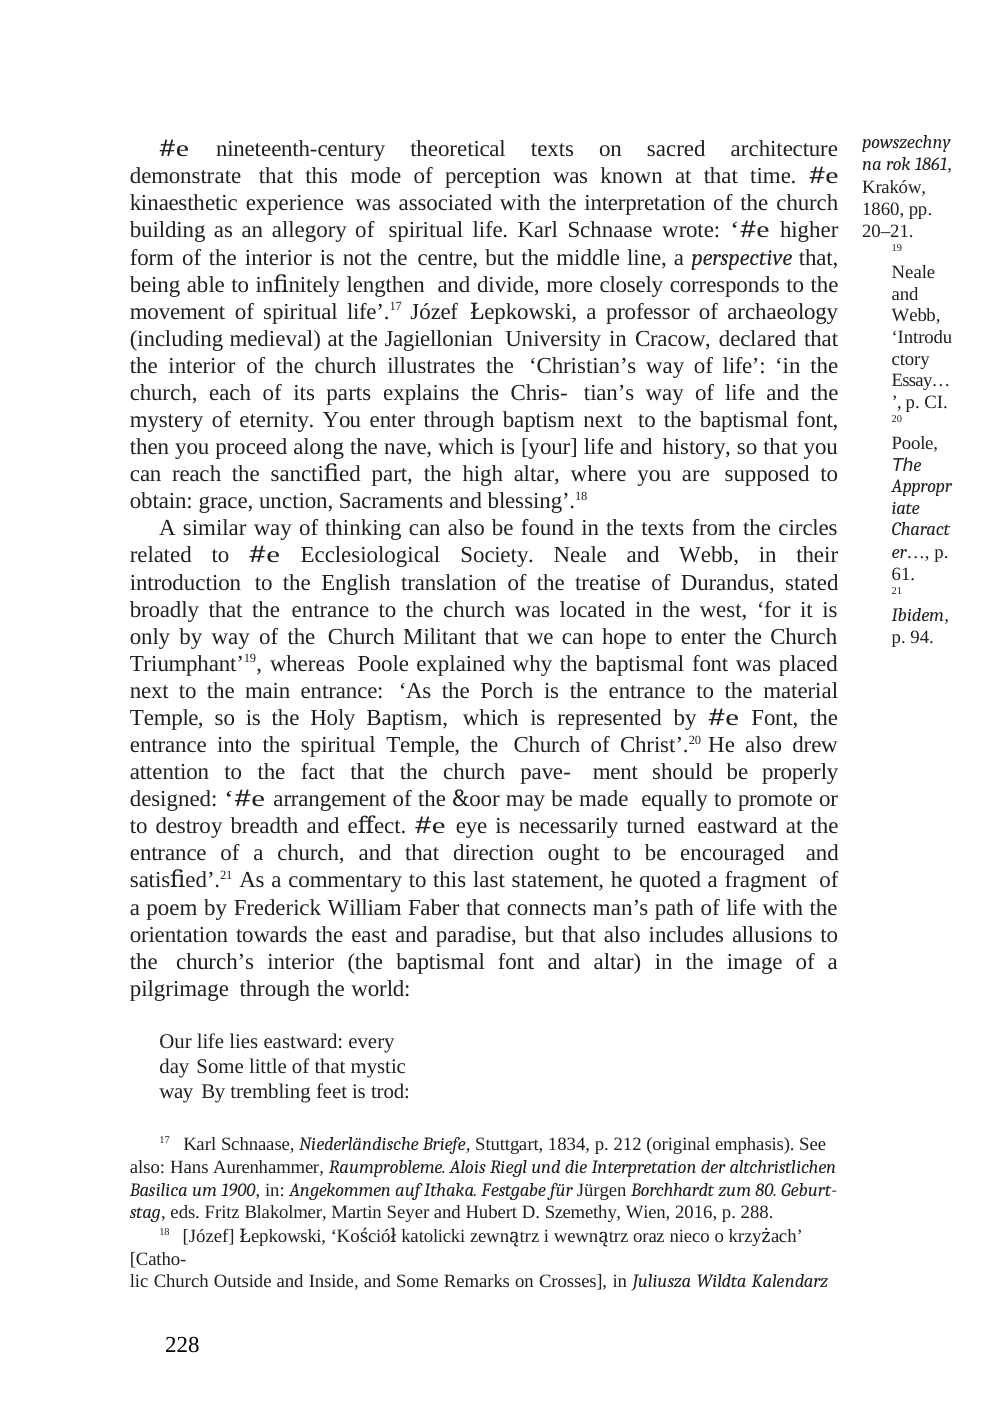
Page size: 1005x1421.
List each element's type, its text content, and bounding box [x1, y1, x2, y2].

text powszechny na rok 1861, Kraków, 1860, pp. 20–21. [862, 131, 954, 241]
text 17 Karl Schnaase, Niederländische Briefe, Stuttgart, 1834, p. 212 (original emphasis). See also: Hans Aurenhammer, Raumprobleme. Alois Riegl und die Interpretation der altchristlichen Basilica um 1900, in: Angekommen auf Ithaka. Festgabe für Jürgen Borchhardt zum 80. Geburt- stag, eds. Fritz Blakolmer, Martin Seyer and Hubert D. Szemethy, Wien, 2016, p. 288. [129, 1133, 838, 1223]
text 20 Poole, The Appropriate Character…, p. 61. [891, 413, 954, 584]
text 21 Ibidem, p. 94. [891, 585, 954, 648]
text lic Church Outside and Inside, and Some Remarks on Crosses], in Juliusza Wildta Kalendarz [129, 1269, 838, 1292]
text 19 Neale and Webb, ‘Introductory Essay…’, p. CI. [891, 242, 954, 412]
text 18 [Józef] Łepkowski, ‘Kościół katolicki zewnątrz i wewnątrz oraz nieco o krzyżach’ [Catho- [129, 1224, 838, 1269]
text Our life lies eastward: every day Some little of that mystic way By trembling feet is trod: [159, 1029, 424, 1103]
text #e nineteenth-century theoretical texts on sacred architecture demonstrate that this mode of perception was known at that time. #e kinaesthetic experience was associated with the interpretation of the church building as an allegory of spiritual life. Karl Schnaase wrote: ‘#e higher form of the interior is not the centre, but the middle line, a perspective that, being able to infinitely lengthen and divide, more closely corresponds to the movement of spiritual life’.17 Józef Łepkowski, a professor of archaeology (including medieval) at the Jagiellonian University in Cracow, declared that the interior of the church illustrates the ‘Christian’s way of life’: ‘in the church, each of its parts explains the Chris- tian’s way of life and the mystery of eternity. You enter through baptism next to the baptismal font, then you proceed along the nave, which is [your] life and history, so that you can reach the sanctified part, the high altar, where you are supposed to obtain: grace, unction, Sacraments and blessing’.18 [129, 135, 838, 514]
text A similar way of thinking can also be found in the texts from the circles related to #e Ecclesiological Society. Neale and Webb, in their introduction to the English translation of the treatise of Durandus, stated broadly that the entrance to the church was located in the west, ‘for it is only by way of the Church Militant that we can hope to enter the Church Triumphant’19, whereas Poole explained why the baptismal font was placed next to the main entrance: ‘As the Porch is the entrance to the material Temple, so is the Holy Baptism, which is represented by #e Font, the entrance into the spiritual Temple, the Church of Christ’.20 He also drew attention to the fact that the church pave- ment should be properly designed: ‘#e arrangement of the &oor may be made equally to promote or to destroy breadth and effect. #e eye is necessarily turned eastward at the entrance of a church, and that direction ought to be encouraged and satisfied’.21 As a commentary to this last statement, he quoted a fragment of a poem by Frederick William Faber that connects man’s path of life with the orientation towards the east and paradise, but that also includes allusions to the church’s interior (the baptismal font and altar) in the image of a pilgrimage through the world: [129, 514, 838, 1002]
